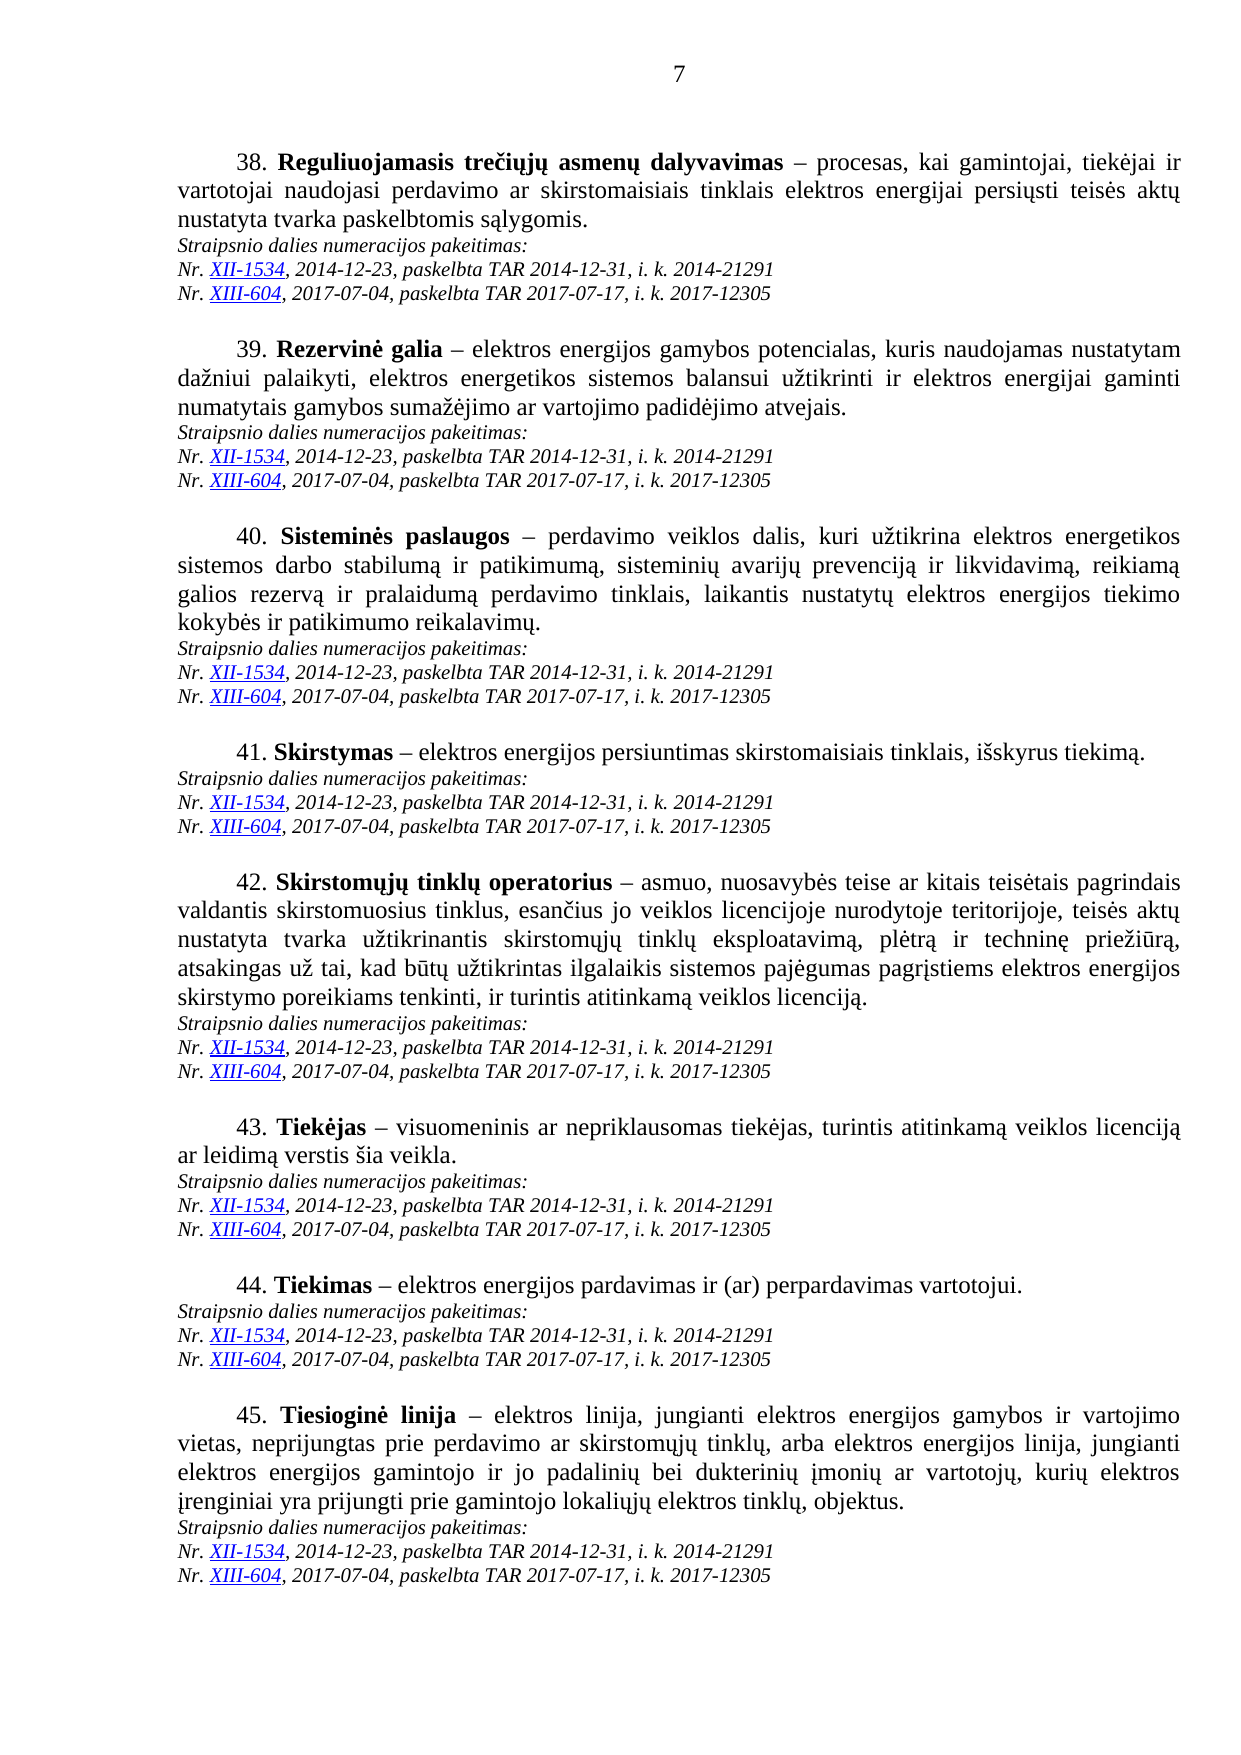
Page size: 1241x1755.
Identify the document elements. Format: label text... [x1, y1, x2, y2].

text Straipsnio dalies numeracijos pakeitimas: [177, 420, 1181, 444]
text Straipsnio dalies numeracijos pakeitimas: [177, 1011, 1181, 1035]
text Nr. XII-1534, 2014-12-23, paskelbta TAR 2014-12-31, i. k. 2014-21291 [177, 444, 1181, 468]
text Nr. XII-1534, 2014-12-23, paskelbta TAR 2014-12-31, i. k. 2014-21291 [177, 660, 1181, 684]
text Straipsnio dalies numeracijos pakeitimas: [177, 1169, 1181, 1193]
text 42. Skirstomųjų tinklų operatorius – asmuo, nuosavybės teise ar kitais teisėtais pagrindais valdantis skirstomuosius tinklus, esančius jo veiklos licencijoje nurodytoje teritorijoje, teisės aktų nustatyta tvarka užtikrinantis skirstomųjų tinklų eksploatavimą, plėtrą ir techninę priežiūrą, atsakingas už tai, kad būtų užtikrintas ilgalaikis sistemos pajėgumas pagrįstiems elektros energijos skirstymo poreikiams tenkinti, ir turintis atitinkamą veiklos licenciją. [177, 867, 1181, 1011]
text Nr. XIII-604, 2017-07-04, paskelbta TAR 2017-07-17, i. k. 2017-12305 [177, 1347, 1181, 1371]
text Nr. XIII-604, 2017-07-04, paskelbta TAR 2017-07-17, i. k. 2017-12305 [177, 281, 1181, 305]
text Nr. XII-1534, 2014-12-23, paskelbta TAR 2014-12-31, i. k. 2014-21291 [177, 1323, 1181, 1347]
text Nr. XII-1534, 2014-12-23, paskelbta TAR 2014-12-31, i. k. 2014-21291 [177, 1193, 1181, 1217]
text 45. Tiesioginė linija – elektros linija, jungianti elektros energijos gamybos ir vartojimo vietas, neprijungtas prie perdavimo ar skirstomųjų tinklų, arba elektros energijos linija, jungianti elektros energijos gamintojo ir jo padalinių bei dukterinių įmonių ar vartotojų, kurių elektros įrenginiai yra prijungti prie gamintojo lokaliųjų elektros tinklų, objektus. [177, 1400, 1181, 1515]
text Straipsnio dalies numeracijos pakeitimas: [177, 636, 1181, 660]
text 40. Sisteminės paslaugos – perdavimo veiklos dalis, kuri užtikrina elektros energetikos sistemos darbo stabilumą ir patikimumą, sisteminių avarijų prevenciją ir likvidavimą, reikiamą galios rezervą ir pralaidumą perdavimo tinklais, laikantis nustatytų elektros energijos tiekimo kokybės ir patikimumo reikalavimų. [177, 521, 1181, 636]
text Straipsnio dalies numeracijos pakeitimas: [177, 1299, 1181, 1323]
text Nr. XIII-604, 2017-07-04, paskelbta TAR 2017-07-17, i. k. 2017-12305 [177, 1563, 1181, 1587]
text Nr. XIII-604, 2017-07-04, paskelbta TAR 2017-07-17, i. k. 2017-12305 [177, 1217, 1181, 1241]
text 38. Reguliuojamasis trečiųjų asmenų dalyvavimas – procesas, kai gamintojai, tiekėjai ir vartotojai naudojasi perdavimo ar skirstomaisiais tinklais elektros energijai persiųsti teisės aktų nustatyta tvarka paskelbtomis sąlygomis. [177, 147, 1181, 233]
text 44. Tiekimas – elektros energijos pardavimas ir (ar) perpardavimas vartotojui. [177, 1270, 1181, 1299]
text 39. Rezervinė galia – elektros energijos gamybos potencialas, kuris naudojamas nustatytam dažniui palaikyti, elektros energetikos sistemos balansui užtikrinti ir elektros energijai gaminti numatytais gamybos sumažėjimo ar vartojimo padidėjimo atvejais. [177, 334, 1181, 420]
text Straipsnio dalies numeracijos pakeitimas: [177, 766, 1181, 790]
text Nr. XIII-604, 2017-07-04, paskelbta TAR 2017-07-17, i. k. 2017-12305 [177, 814, 1181, 838]
text Straipsnio dalies numeracijos pakeitimas: [177, 1515, 1181, 1539]
text Nr. XII-1534, 2014-12-23, paskelbta TAR 2014-12-31, i. k. 2014-21291 [177, 1035, 1181, 1059]
text 43. Tiekėjas – visuomeninis ar nepriklausomas tiekėjas, turintis atitinkamą veiklos licenciją ar leidimą verstis šia veikla. [177, 1112, 1181, 1169]
text 41. Skirstymas – elektros energijos persiuntimas skirstomaisiais tinklais, išskyrus tiekimą. [177, 737, 1181, 766]
text Straipsnio dalies numeracijos pakeitimas: [177, 233, 1181, 257]
text Nr. XIII-604, 2017-07-04, paskelbta TAR 2017-07-17, i. k. 2017-12305 [177, 468, 1181, 492]
text Nr. XIII-604, 2017-07-04, paskelbta TAR 2017-07-17, i. k. 2017-12305 [177, 1059, 1181, 1083]
text Nr. XII-1534, 2014-12-23, paskelbta TAR 2014-12-31, i. k. 2014-21291 [177, 257, 1181, 281]
text Nr. XII-1534, 2014-12-23, paskelbta TAR 2014-12-31, i. k. 2014-21291 [177, 1539, 1181, 1563]
text Nr. XIII-604, 2017-07-04, paskelbta TAR 2017-07-17, i. k. 2017-12305 [177, 684, 1181, 708]
text Nr. XII-1534, 2014-12-23, paskelbta TAR 2014-12-31, i. k. 2014-21291 [177, 790, 1181, 814]
